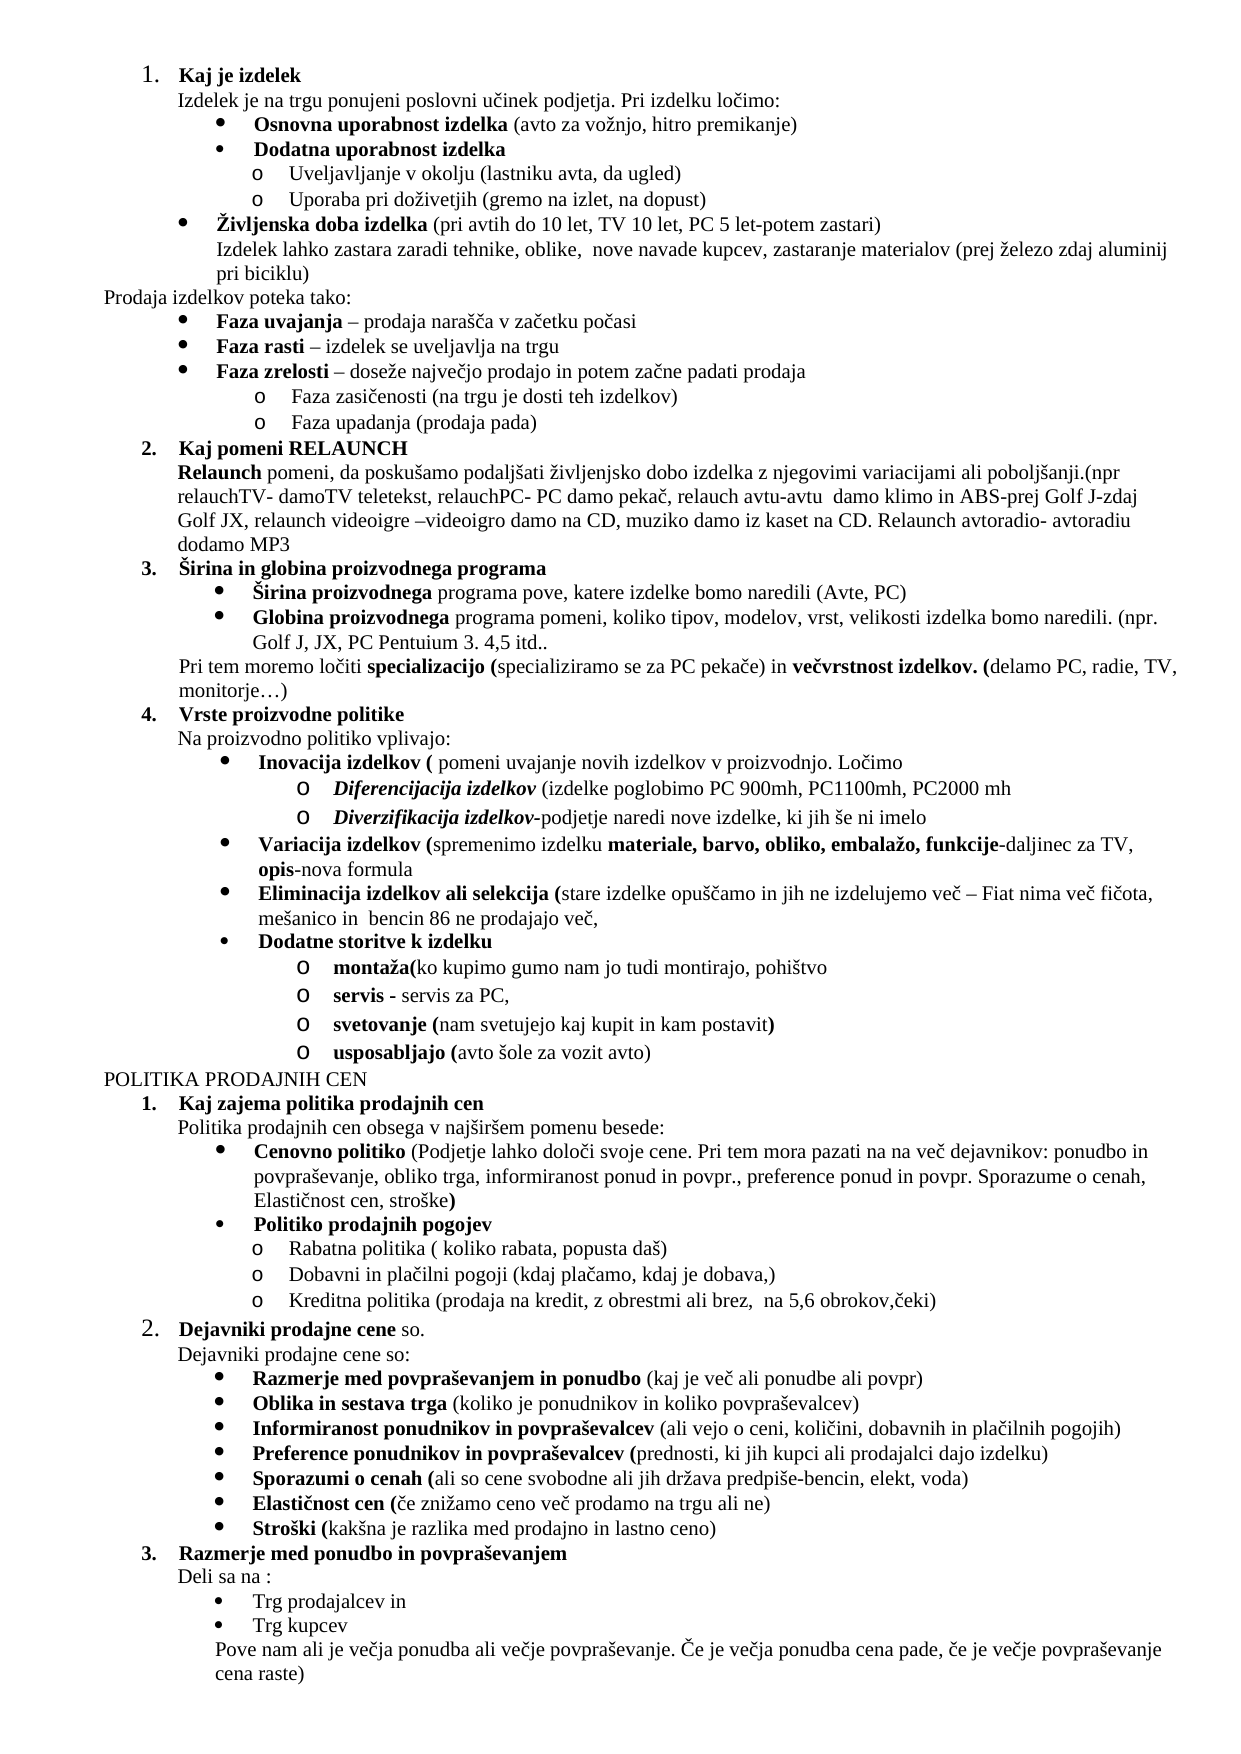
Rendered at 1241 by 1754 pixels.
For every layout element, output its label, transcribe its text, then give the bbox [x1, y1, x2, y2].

list Cenovno politiko (Podjetje lahko določi svoje cene. Pri tem mora pazati na na več dejavnikov: ponudbo in povpraševanje, obliko trga, informiranost ponud in povpr., preference ponud in povpr. Sporazume o cenah, Elastičnost cen, stroške) [216, 1139, 1181, 1212]
list usposabljajo (avto šole za vozit avto) [296, 1038, 1181, 1067]
list Razmerje med ponudbo in povpraševanjem [141, 1540, 1181, 1564]
list Uporaba pri doživetjih (gremo na izlet, na dopust) [251, 187, 1181, 212]
text Dejavniki prodajne cene so: [177, 1342, 1181, 1366]
text Na proizvodno politiko vplivajo: [177, 726, 1181, 750]
list Faza zasičenosti (na trgu je dosti teh izdelkov) [253, 384, 1181, 410]
text Izdelek je na trgu ponujeni poslovni učinek podjetja. Pri izdelku ločimo: [177, 88, 1181, 112]
list Dodatna uporabnost izdelka [216, 137, 1181, 161]
list Diferencijacija izdelkov (izdelke poglobimo PC 900mh, PC1100mh, PC2000 mh [296, 775, 1181, 803]
list Faza zrelosti – doseže največjo prodajo in potem začne padati prodaja [178, 359, 1181, 384]
list Faza upadanja (prodaja pada) [253, 410, 1181, 436]
list Politiko prodajnih pogojev [216, 1212, 1181, 1236]
list Osnovna uporabnost izdelka (avto za vožnjo, hitro premikanje) [216, 112, 1181, 137]
list Dejavniki prodajne cene so. [141, 1313, 1181, 1342]
list Dobavni in plačilni pogoji (kdaj plačamo, kdaj je dobava,) [251, 1262, 1181, 1288]
list Kaj zajema politika prodajnih cen [141, 1091, 1181, 1115]
list Dodatne storitve k izdelku [221, 929, 1181, 953]
list Elastičnost cen (če znižamo ceno več prodamo na trgu ali ne) [215, 1491, 1181, 1516]
list Diverzifikacija izdelkov-podjetje naredi nove izdelke, ki jih še ni imelo [296, 803, 1181, 832]
list Preference ponudnikov in povpraševalcev (prednosti, ki jih kupci ali prodajalci dajo izdelku) [215, 1441, 1181, 1466]
list Sporazumi o cenah (ali so cene svobodne ali jih država predpiše-bencin, elekt, voda) [215, 1466, 1181, 1491]
list servis - servis za PC, [296, 982, 1181, 1010]
list Variacija izdelkov (spremenimo izdelku materiale, barvo, obliko, embalažo, funkcije-daljinec za TV, opis-nova formula [221, 832, 1181, 881]
list Informiranost ponudnikov in povpraševalcev (ali vejo o ceni, količini, dobavnih in plačilnih pogojih) [215, 1416, 1181, 1441]
list Vrste proizvodne politike [141, 702, 1181, 726]
list Širina proizvodnega programa pove, katere izdelke bomo naredili (Avte, PC) [215, 580, 1181, 605]
text Izdelek lahko zastara zaradi tehnike, oblike, nove navade kupcev, zastaranje materialov (prej železo zdaj aluminij pri biciklu) [216, 237, 1181, 285]
list Življenska doba izdelka (pri avtih do 10 let, TV 10 let, PC 5 let-potem zastari) [178, 212, 1181, 237]
list Kaj pomeni RELAUNCH [141, 436, 1181, 459]
text Politika prodajnih cen obsega v najširšem pomenu besede: [177, 1115, 1181, 1139]
list Trg prodajalcev in [215, 1588, 1181, 1613]
list Rabatna politika ( koliko rabata, popusta daš) [251, 1236, 1181, 1262]
list Faza rasti – izdelek se uveljavlja na trgu [178, 334, 1181, 359]
list Kreditna politika (prodaja na kredit, z obrestmi ali brez, na 5,6 obrokov,čeki) [251, 1288, 1181, 1313]
list montaža(ko kupimo gumo nam jo tudi montirajo, pohištvo [296, 953, 1181, 982]
list Stroški (kakšna je razlika med prodajno in lastno ceno) [215, 1516, 1181, 1540]
list svetovanje (nam svetujejo kaj kupit in kam postavit) [296, 1010, 1181, 1038]
list Kaj je izdelek [141, 59, 1181, 88]
list Oblika in sestava trga (koliko je ponudnikov in koliko povpraševalcev) [215, 1391, 1181, 1416]
list Uveljavljanje v okolju (lastniku avta, da ugled) [251, 161, 1181, 187]
list Inovacija izdelkov ( pomeni uvajanje novih izdelkov v proizvodnjo. Ločimo [221, 750, 1181, 775]
text Pove nam ali je večja ponudba ali večje povpraševanje. Če je večja ponudba cena pade, če je večje povpraševanje cena raste) [215, 1637, 1181, 1685]
text Relaunch pomeni, da poskušamo podaljšati življenjsko dobo izdelka z njegovimi variacijami ali poboljšanji.(npr relauchTV- damoTV teletekst, relauchPC- PC damo pekač, relauch avtu-avtu damo klimo in ABS-prej Golf J-zdaj Golf JX, relaunch videoigre –videoigro damo na CD, muziko damo iz kaset na CD. Relaunch avtoradio- avtoradiu dodamo MP3 [177, 459, 1181, 556]
list Eliminacija izdelkov ali selekcija (stare izdelke opuščamo in jih ne izdelujemo več – Fiat nima več fičota, mešanico in bencin 86 ne prodajajo več, [221, 881, 1181, 929]
text Deli sa na : [177, 1564, 1181, 1588]
list Razmerje med povpraševanjem in ponudbo (kaj je več ali ponudbe ali povpr) [215, 1366, 1181, 1391]
text POLITIKA PRODAJNIH CEN [103, 1067, 1181, 1091]
list Širina in globina proizvodnega programa [141, 556, 1181, 580]
text Pri tem moremo ločiti specializacijo (specializiramo se za PC pekače) in večvrstnost izdelkov. (delamo PC, radie, TV, monitorje…) [178, 654, 1181, 702]
list Trg kupcev [215, 1613, 1181, 1637]
list Faza uvajanja – prodaja narašča v začetku počasi [178, 309, 1181, 334]
text Prodaja izdelkov poteka tako: [103, 285, 1181, 309]
list Globina proizvodnega programa pomeni, koliko tipov, modelov, vrst, velikosti izdelka bomo naredili. (npr. Golf J, JX, PC Pentuium 3. 4,5 itd.. [215, 605, 1181, 654]
